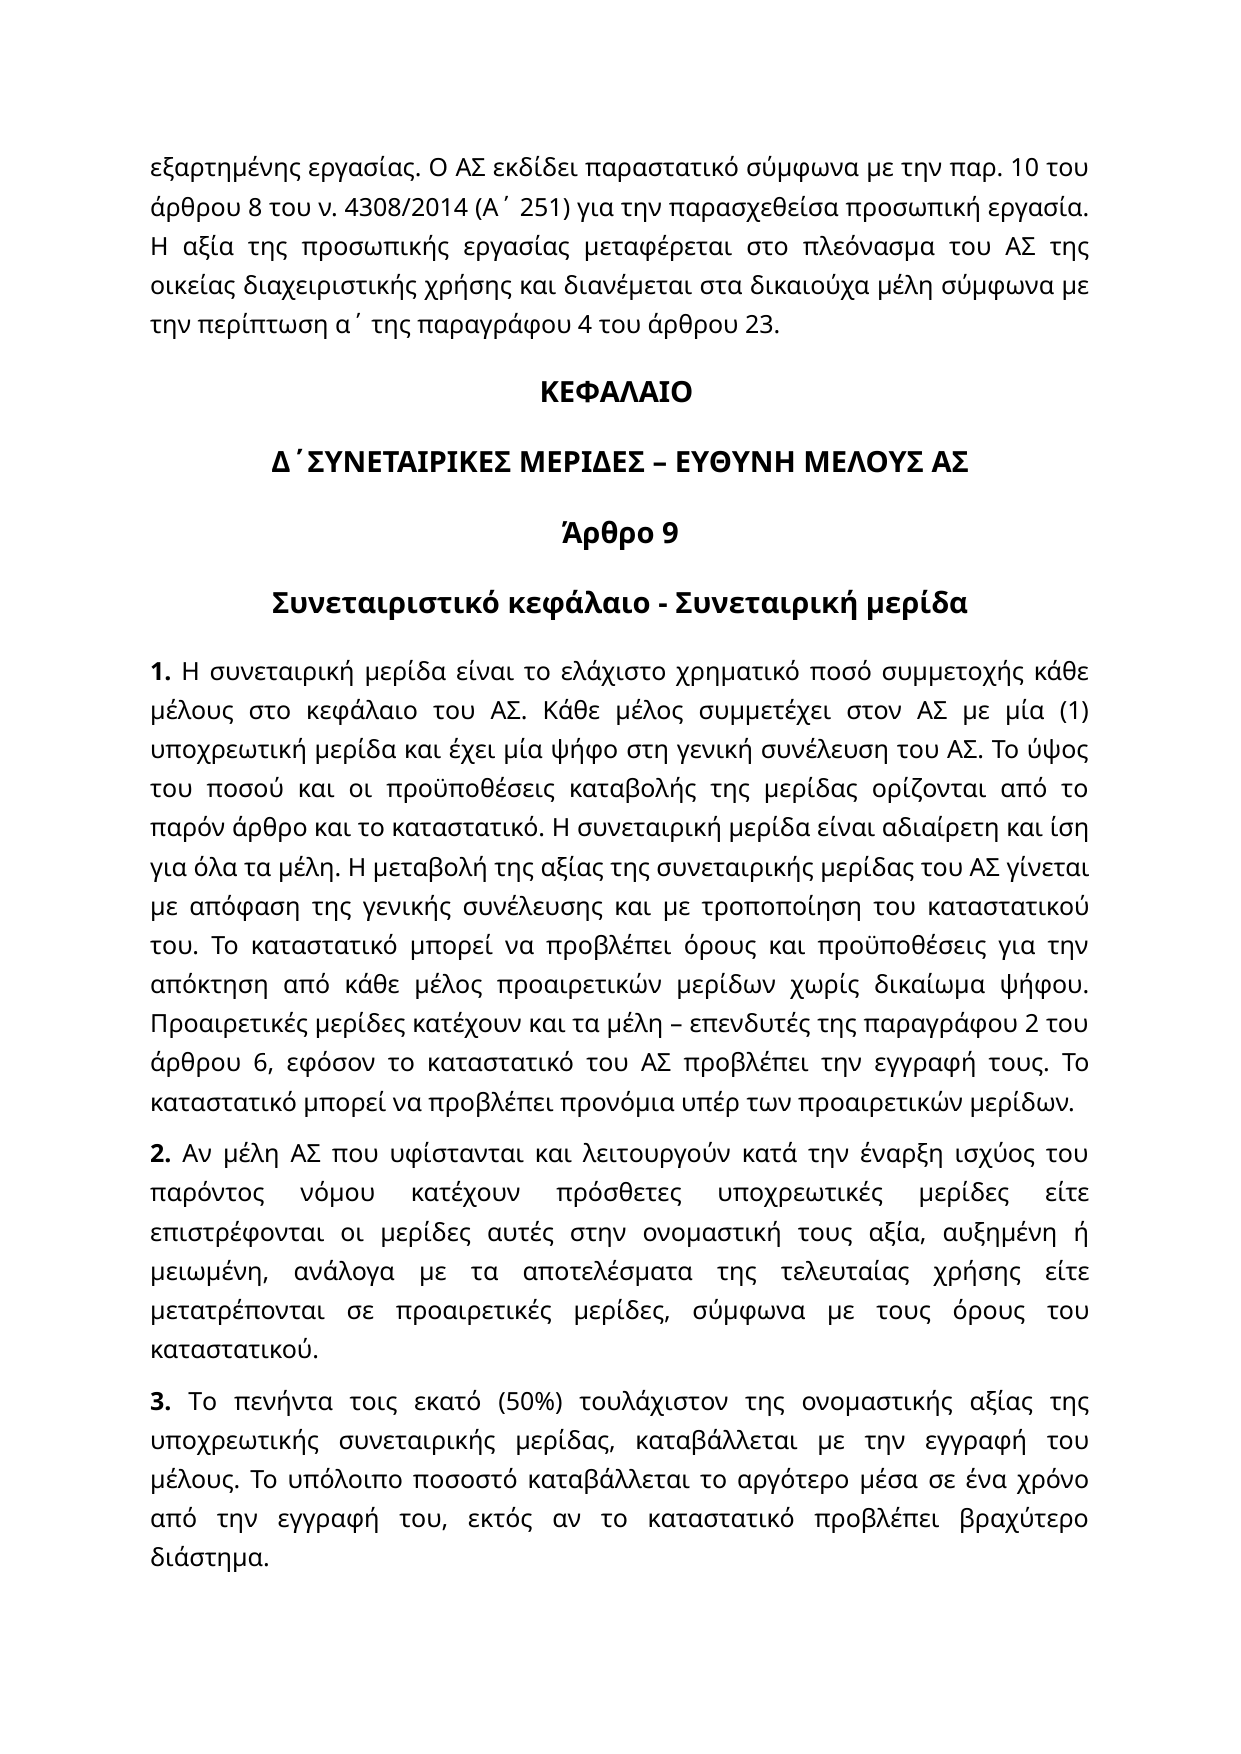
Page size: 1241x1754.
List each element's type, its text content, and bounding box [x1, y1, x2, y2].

subtitle Συνεταιριστικό κεφάλαιο - Συνεταιρική μερίδα [150, 583, 1090, 622]
subtitle ΚΕΦΑΛΑΙΟ [150, 371, 1090, 411]
subtitle Δ΄ΣΥΝΕΤΑΙΡΙΚΕΣ ΜΕΡΙΔΕΣ – ΕΥΘΥΝΗ ΜΕΛΟΥΣ ΑΣ [150, 441, 1090, 481]
text εξαρτημένης εργασίας. Ο ΑΣ εκδίδει παραστατικό σύμφωνα με την παρ. 10 του άρθρου 8 του ν. 4308/2014 (Α΄ 251) για την παρασχεθείσα προσωπική εργασία. Η αξία της προσωπικής εργασίας μεταφέρεται στο πλεόνασμα του ΑΣ της οικείας διαχειριστικής χρήσης και διανέμεται στα δικαιούχα μέλη σύμφωνα με την περίπτωση α΄ της παραγράφου 4 του άρθρου 23. [150, 150, 1090, 341]
text 1. Η συνεταιρική μερίδα είναι το ελάχιστο χρηματικό ποσό συμμετοχής κάθε μέλους στο κεφάλαιο του ΑΣ. Κάθε μέλος συμμετέχει στον ΑΣ με μία (1) υποχρεωτική μερίδα και έχει μία ψήφο στη γενική συνέλευση του ΑΣ. Το ύψος του ποσού και οι προϋποθέσεις καταβολής της μερίδας ορίζονται από το παρόν άρθρο και το καταστατικό. Η συνεταιρική μερίδα είναι αδιαίρετη και ίση για όλα τα μέλη. Η μεταβολή της αξίας της συνεταιρικής μερίδας του ΑΣ γίνεται με απόφαση της γενικής συνέλευσης και με τροποποίηση του καταστατικού του. Το καταστατικό μπορεί να προβλέπει όρους και προϋποθέσεις για την απόκτηση από κάθε μέλος προαιρετικών μερίδων χωρίς δικαίωμα ψήφου. Προαιρετικές μερίδες κατέχουν και τα μέλη – επενδυτές της παραγράφου 2 του άρθρου 6, εφόσον το καταστατικό του ΑΣ προβλέπει την εγγραφή τους. Το καταστατικό μπορεί να προβλέπει προνόμια υπέρ των προαιρετικών μερίδων. [150, 653, 1090, 1118]
text 3. Τo πενήντα τοις εκατό (50%) τουλάχιστον της ονομαστικής αξίας της υποχρεωτικής συνεταιρικής μερίδας, καταβάλλεται με την εγγραφή του μέλους. Το υπόλοιπο ποσοστό καταβάλλεται το αργότερο μέσα σε ένα χρόνο από την εγγραφή του, εκτός αν το καταστατικό προβλέπει βραχύτερο διάστημα. [150, 1383, 1090, 1574]
text 2. Αν μέλη ΑΣ που υφίστανται και λειτουργούν κατά την έναρξη ισχύος του παρόντος νόμου κατέχουν πρόσθετες υποχρεωτικές μερίδες είτε επιστρέφονται οι μερίδες αυτές στην ονομαστική τους αξία, αυξημένη ή μειωμένη, ανάλογα με τα αποτελέσματα της τελευταίας χρήσης είτε μετατρέπονται σε προαιρετικές μερίδες, σύμφωνα με τους όρους του καταστατικού. [150, 1136, 1090, 1366]
subtitle Άρθρο 9 [150, 512, 1090, 552]
